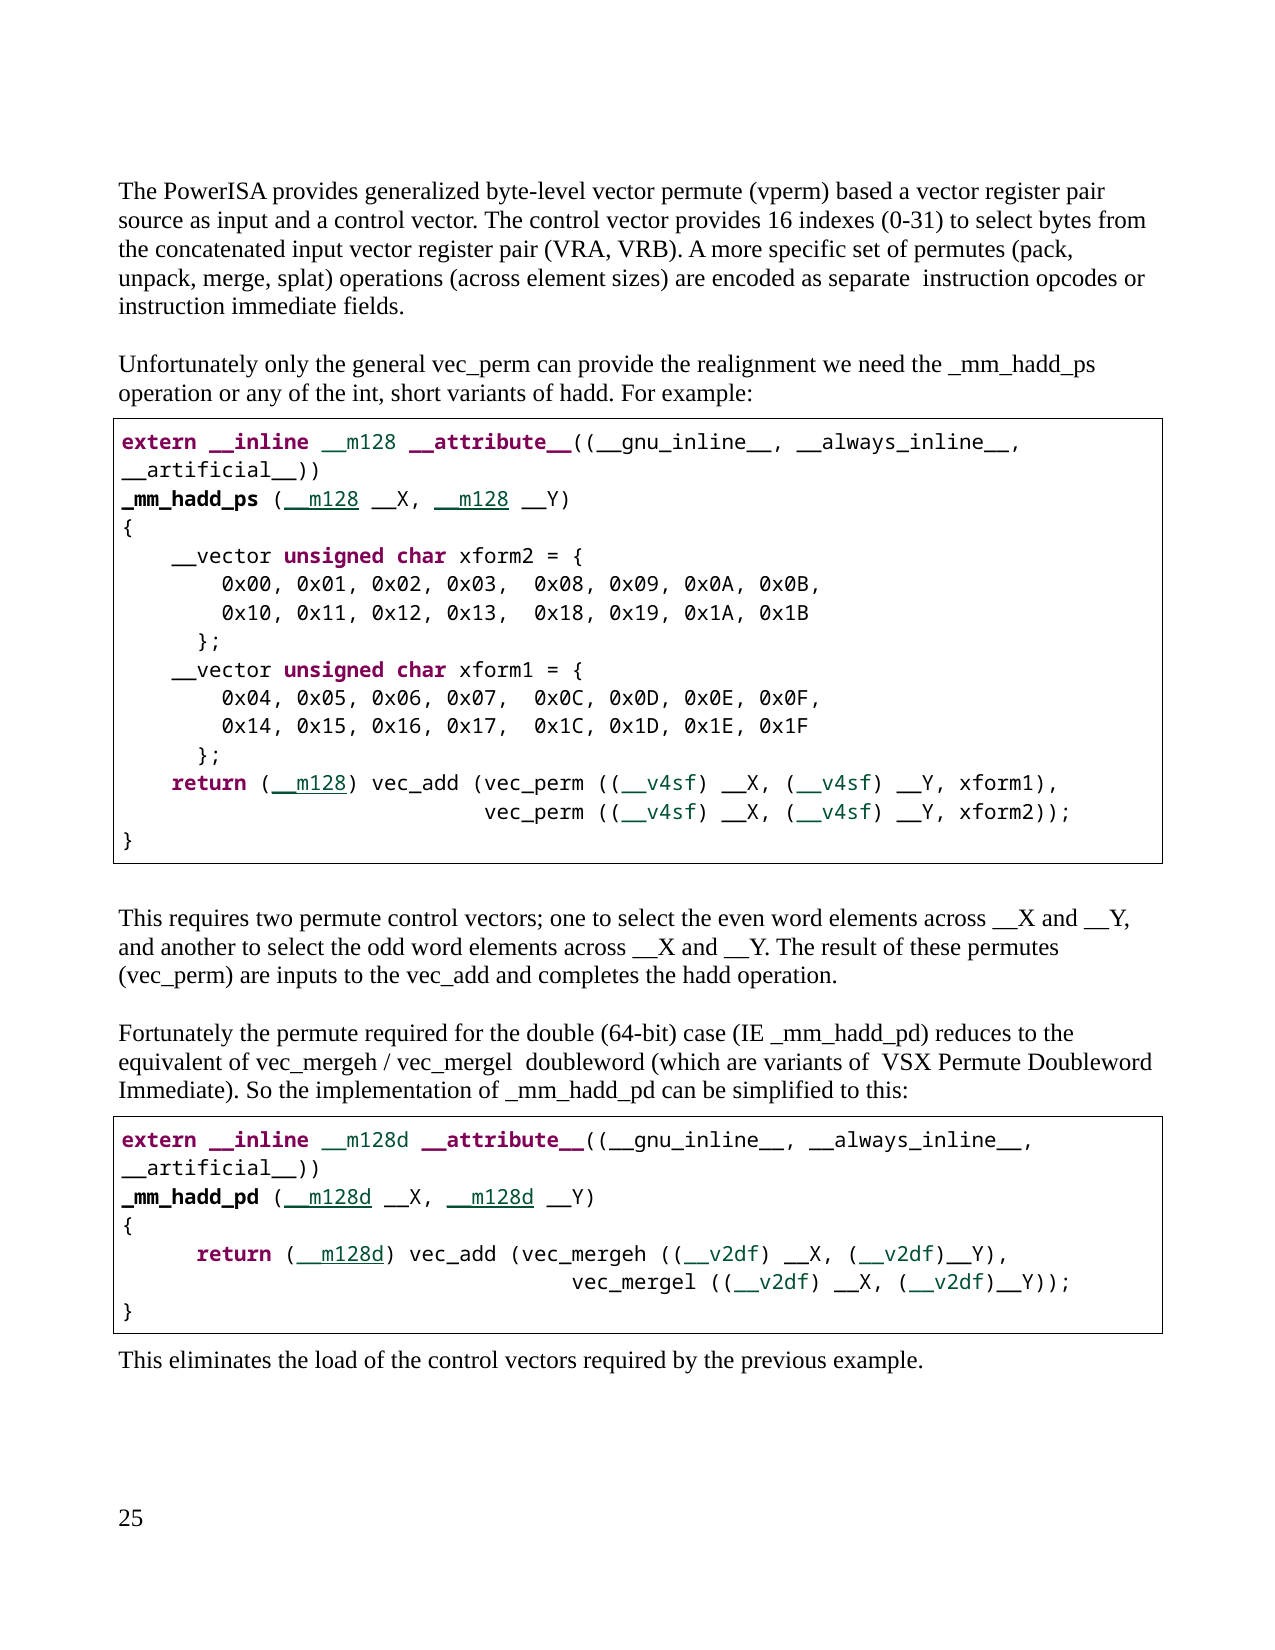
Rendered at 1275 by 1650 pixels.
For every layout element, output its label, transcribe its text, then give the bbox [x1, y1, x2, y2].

text 0x00, 0x01, 0x02, 0x03, 0x08, 0x09, 0x0A, 0x0B, [121, 569, 1153, 598]
text The PowerISA provides generalized byte-level vector permute (vperm) based a vector register pair source as input and a control vector. The control vector provides 16 indexes (0-31) to select bytes from the concatenated input vector register pair (VRA, VRB). A more specific set of permutes (pack, unpack, merge, splat) operations (across element sizes) are encoded as separate instruction opcodes or instruction immediate fields. [118, 176, 1157, 320]
text [118, 1104, 1157, 1116]
text { [121, 512, 1153, 541]
text __vector unsigned char xform1 = { [121, 655, 1153, 683]
text This eliminates the load of the control vectors required by the previous example. [118, 1334, 1157, 1374]
text }; [121, 626, 1153, 655]
text return (__m128) vec_add (vec_perm ((__v4sf) __X, (__v4sf) __Y, xform1), [121, 768, 1153, 797]
text _mm_hadd_pd (__m128d __X, __m128d __Y) [121, 1182, 1153, 1210]
text 0x10, 0x11, 0x12, 0x13, 0x18, 0x19, 0x1A, 0x1B [121, 598, 1153, 626]
text extern __inline __m128d __attribute__((__gnu_inline__, __always_inline__, __artificial__)) [121, 1125, 1153, 1182]
text 0x14, 0x15, 0x16, 0x17, 0x1C, 0x1D, 0x1E, 0x1F [121, 712, 1153, 740]
text } [121, 1296, 1153, 1324]
text vec_mergel ((__v2df) __X, (__v2df)__Y)); [121, 1267, 1153, 1296]
text return (__m128d) vec_add (vec_mergeh ((__v2df) __X, (__v2df)__Y), [121, 1239, 1153, 1267]
text Unfortunately only the general vec_perm can provide the realignment we need the _mm_hadd_ps operation or any of the int, short variants of hadd. For example: [118, 349, 1157, 406]
text _mm_hadd_ps (__m128 __X, __m128 __Y) [121, 484, 1153, 512]
text __vector unsigned char xform2 = { [121, 541, 1153, 569]
text Fortunately the permute required for the double (64-bit) case (IE _mm_hadd_pd) reduces to the equivalent of vec_mergeh / vec_mergel doubleword (which are variants of VSX Permute Doubleword Immediate). So the implementation of _mm_hadd_pd can be simplified to this: [118, 1018, 1157, 1104]
text }; [121, 740, 1153, 768]
text vec_perm ((__v4sf) __X, (__v4sf) __Y, xform2)); [121, 797, 1153, 825]
text 0x04, 0x05, 0x06, 0x07, 0x0C, 0x0D, 0x0E, 0x0F, [121, 683, 1153, 712]
text { [121, 1210, 1153, 1239]
text extern __inline __m128 __attribute__((__gnu_inline__, __always_inline__, __artificial__)) [121, 427, 1153, 484]
text } [121, 825, 1153, 854]
text This requires two permute control vectors; one to select the even word elements across __X and __Y, and another to select the odd word elements across __X and __Y. The result of these permutes (vec_perm) are inputs to the vec_add and completes the hadd operation. [118, 903, 1157, 989]
text [114, 1117, 1162, 1333]
